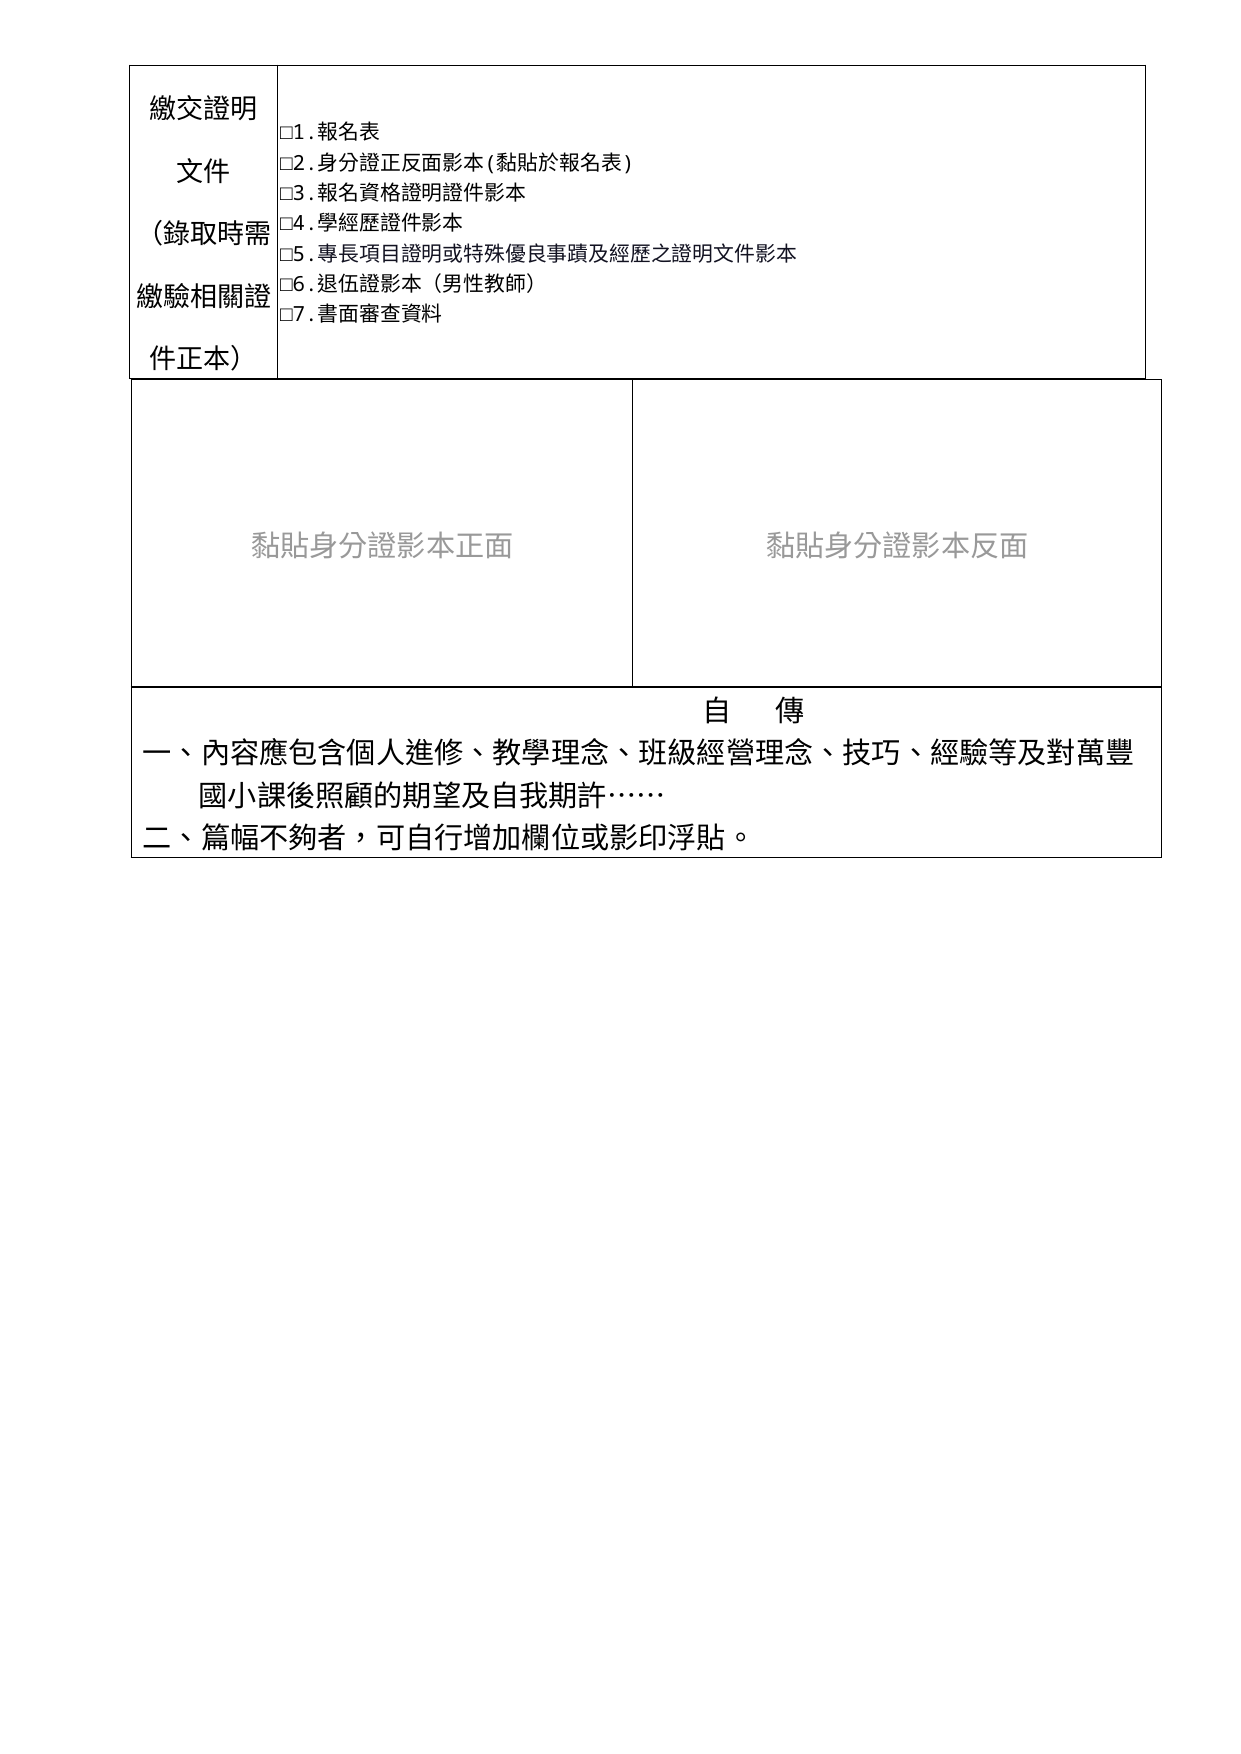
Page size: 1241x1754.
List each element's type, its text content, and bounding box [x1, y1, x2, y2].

table_cell 繳交證明 文件 （錄取時需繳驗相關證件正本） [130, 66, 277, 378]
table_cell □1.報名表 □2.身分證正反面影本(黏貼於報名表) □3.報名資格證明證件影本 □4.學經歷證件影本 □5.專長項目證明或特殊優良事蹟及經歷之證明文件影本 □6.退伍證影本（男性教師） □7.書面審查資料 [278, 66, 1145, 378]
table_header 黏貼身分證影本正面 [132, 380, 632, 686]
table_cell 自 傳 一、內容應包含個人進修、教學理念、班級經營理念、技巧、經驗等及對萬豐國小課後照顧的期望及自我期許…… 二、篇幅不夠者，可自行增加欄位或影印浮貼。 [132, 688, 1161, 857]
table_header 黏貼身分證影本反面 [633, 380, 1161, 686]
